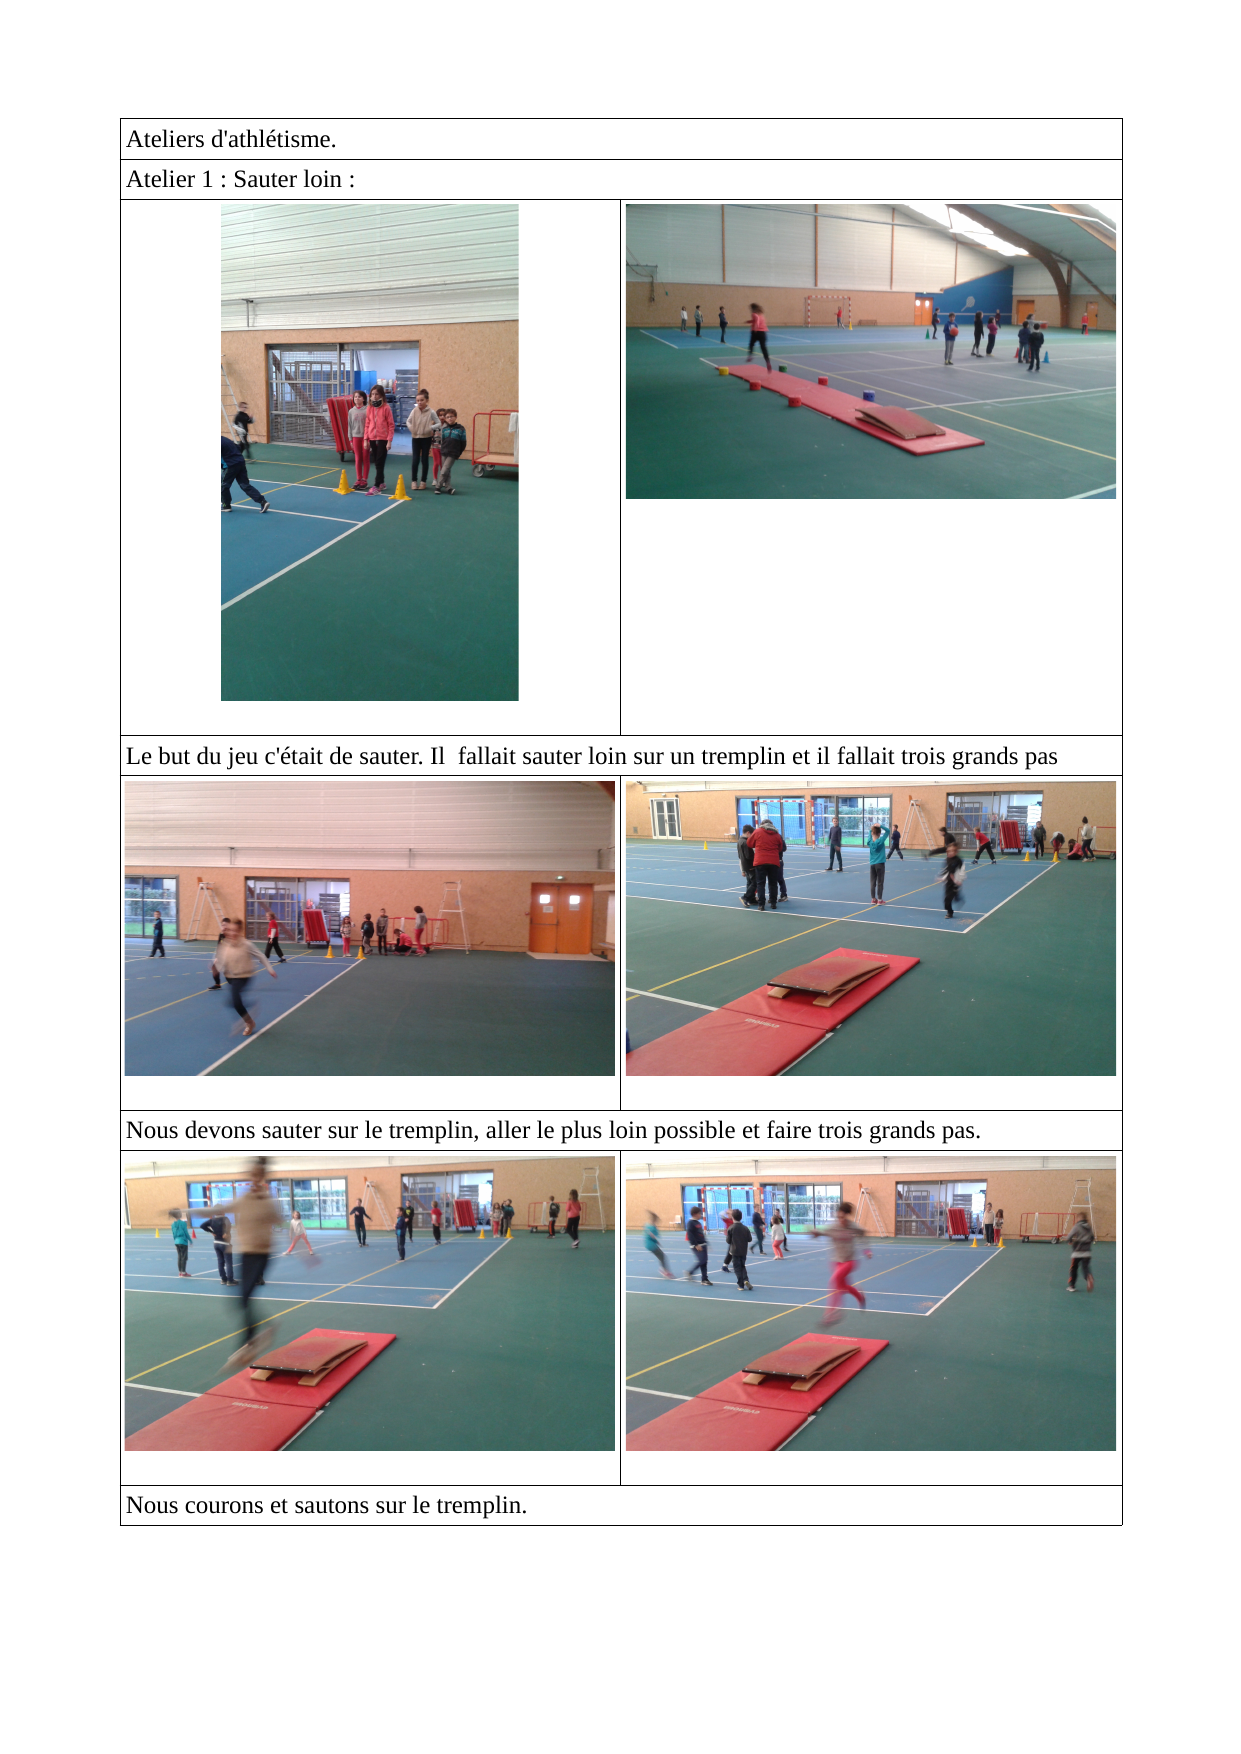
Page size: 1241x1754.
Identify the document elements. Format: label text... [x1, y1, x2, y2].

picture [221, 204, 519, 701]
table_cell Nous devons sauter sur le tremplin, aller le plus loin possible et faire trois grands pas. [121, 1111, 1122, 1150]
table_header Ateliers d'athlétisme. [121, 119, 1122, 158]
table_cell [121, 200, 620, 204]
table_cell Le but du jeu c'était de sauter. Il fallait sauter loin sur un tremplin et il fallait trois grands pas [121, 736, 1122, 775]
table_cell [121, 1151, 620, 1485]
table_cell Nous courons et sautons sur le tremplin. [121, 1486, 1122, 1525]
table_cell [621, 200, 1122, 204]
table_cell [621, 1151, 1122, 1485]
table_cell Atelier 1 : Sauter loin : [121, 160, 1122, 199]
table_cell [121, 776, 620, 1110]
picture [625, 204, 1117, 499]
table_cell [621, 776, 1122, 1110]
table_cell [121, 205, 620, 735]
picture [625, 1156, 1117, 1451]
picture [625, 781, 1117, 1076]
picture [124, 1156, 615, 1451]
table_cell [621, 205, 1122, 735]
picture [124, 781, 615, 1076]
